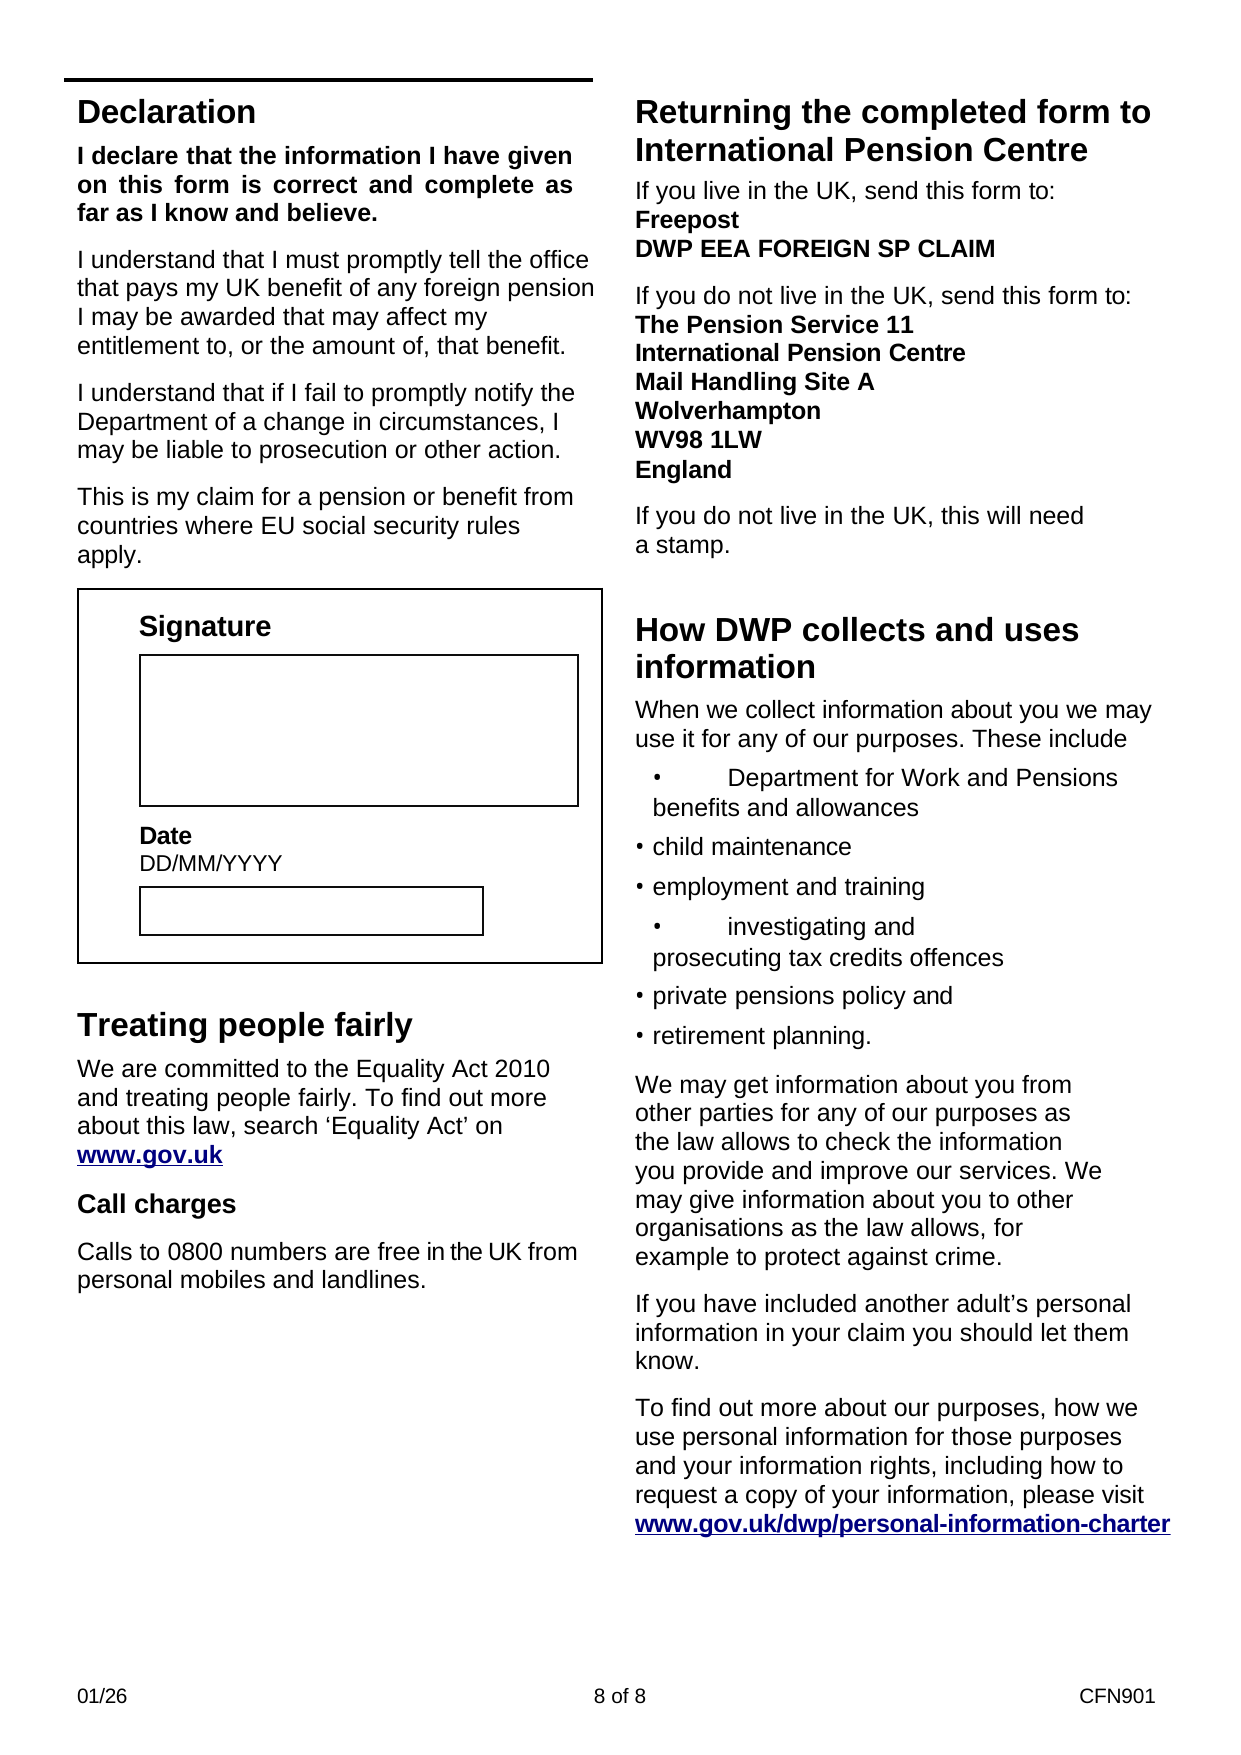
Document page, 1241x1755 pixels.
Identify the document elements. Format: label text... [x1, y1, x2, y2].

text If you do not live in the UK, this will need a stamp. [635, 501, 1084, 559]
list investigating and prosecuting tax credits offences [652, 908, 1024, 971]
list Department for Work and Pensions benefits and allowances [652, 759, 1139, 822]
text I understand that I must promptly tell the office that pays my UK benefit of any foreign pension I may be awarded that may affect my entitlement to, or the amount of, that benefit. [77, 244, 600, 359]
text www.gov.uk/dwp/personal-information-charter [635, 1509, 1188, 1538]
text Freepost [635, 205, 1188, 234]
text The Pension Service 11 International Pension Centre Mail Handling Site A Wolverhampton [635, 310, 1007, 425]
text If you have included another adult’s personal information in your claim you should let them know. [635, 1289, 1140, 1375]
text If you live in the UK, send this form to: [635, 176, 1188, 205]
text Signature [138, 609, 601, 643]
text Call charges [77, 1188, 600, 1219]
list child maintenance [635, 828, 1188, 862]
text DWP EEA FOREIGN SP CLAIM [635, 234, 1188, 263]
text Declaration [77, 92, 600, 131]
text England [635, 454, 1188, 483]
text This is my claim for a pension or benefit from countries where EU social security rules apply. [77, 482, 589, 568]
text WV98 1LW [635, 425, 1188, 454]
list private pensions policy and [635, 977, 1188, 1012]
text Date DD/MM/YYYY [139, 821, 601, 876]
text Calls to 0800 numbers are free in the UK from personal mobiles and landlines. [77, 1236, 600, 1294]
text I declare that the information I have given on this form is correct and complete as far as I know and believe. [77, 141, 573, 227]
text If you do not live in the UK, send this form to: [635, 281, 1188, 309]
text To find out more about our purposes, how we use personal information for those purposes and your information rights, including how to request a copy of your information, please visit [635, 1393, 1147, 1508]
subtitle Returning the completed form to International Pension Centre [635, 92, 1188, 168]
text I understand that if I fail to promptly notify the Department of a change in circumstances, I may be liable to prosecution or other action. [77, 378, 594, 464]
text When we collect information about you we may use it for any of our purposes. These include [635, 696, 1188, 753]
text We are committed to the Equality Act 2010 and treating people fairly. To find out more about this law, search ‘Equality Act’ on www.gov.uk [77, 1054, 554, 1169]
subtitle How DWP collects and uses information [635, 613, 1188, 686]
list employment and training [635, 868, 1188, 902]
list retirement planning. [635, 1018, 1188, 1052]
text We may get information about you from other parties for any of our purposes as the law allows to check the information you provide and improve our services. We may give information about you to other organisations as the law allows, for example to protect against crime. [635, 1069, 1108, 1271]
subtitle Treating people fairly [77, 1005, 600, 1044]
